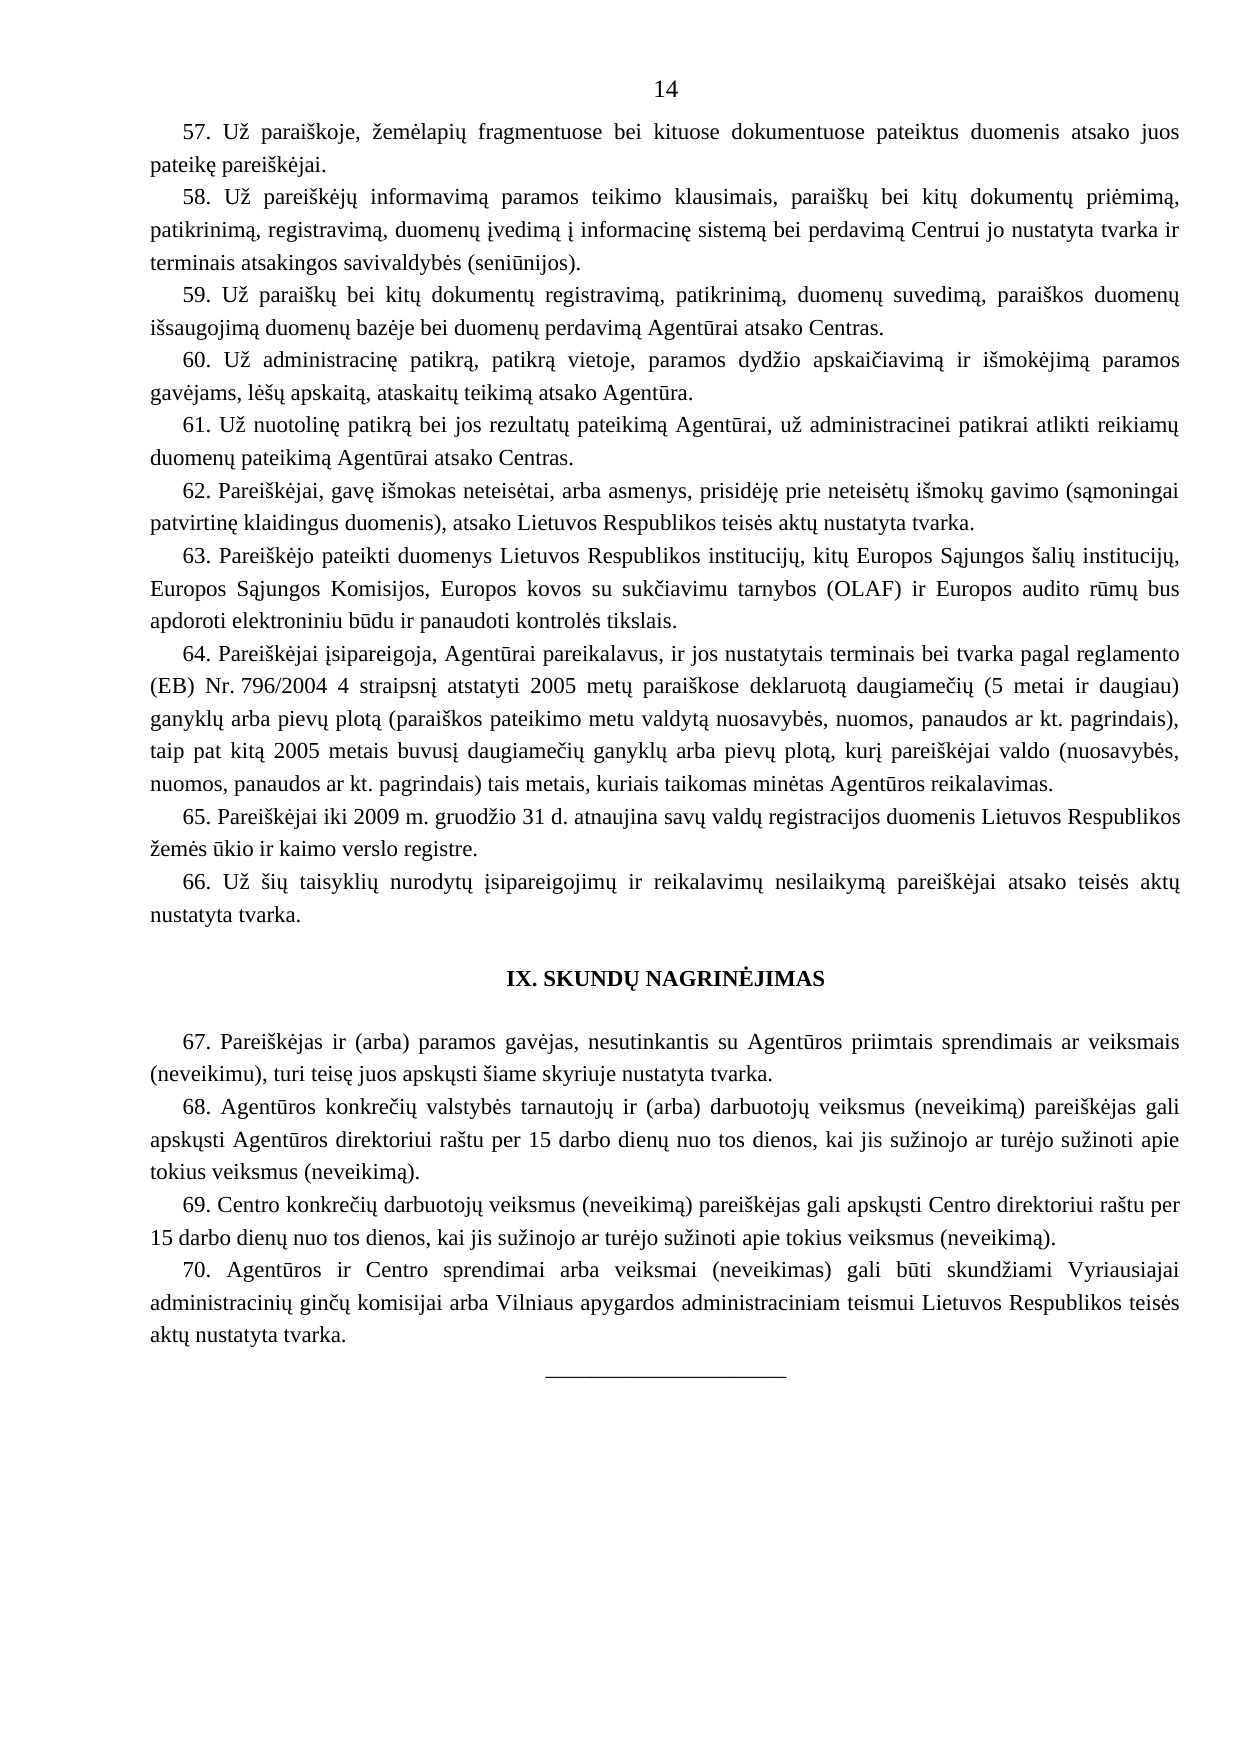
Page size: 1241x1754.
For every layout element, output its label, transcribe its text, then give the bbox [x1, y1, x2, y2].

text 67. Pareiškėjas ir (arba) paramos gavėjas, nesutinkantis su Agentūros priimtais sprendimais ar veiksmais (neveikimu), turi teisę juos apskųsti šiame skyriuje nustatyta tvarka. [150, 1028, 1181, 1087]
text 66. Už šių taisyklių nurodytų įsipareigojimų ir reikalavimų nesilaikymą pareiškėjai atsako teisės aktų nustatyta tvarka. [150, 868, 1181, 927]
text 69. Centro konkrečių darbuotojų veiksmus (neveikimą) pareiškėjas gali apskųsti Centro direktoriui raštu per 15 darbo dienų nuo tos dienos, kai jis sužinojo ar turėjo sužinoti apie tokius veiksmus (neveikimą). [150, 1191, 1181, 1250]
text 61. Už nuotolinę patikrą bei jos rezultatų pateikimą Agentūrai, už administracinei patikrai atlikti reikiamų duomenų pateikimą Agentūrai atsako Centras. [150, 412, 1181, 471]
text 65. Pareiškėjai iki 2009 m. gruodžio 31 d. atnaujina savų valdų registracijos duomenis Lietuvos Respublikos žemės ūkio ir kaimo verslo registre. [150, 803, 1181, 862]
text 58. Už pareiškėjų informavimą paramos teikimo klausimais, paraiškų bei kitų dokumentų priėmimą, patikrinimą, registravimą, duomenų įvedimą į informacinę sistemą bei perdavimą Centrui jo nustatyta tvarka ir terminais atsakingos savivaldybės (seniūnijos). [150, 183, 1181, 275]
text 62. Pareiškėjai, gavę išmokas neteisėtai, arba asmenys, prisidėję prie neteisėtų išmokų gavimo (sąmoningai patvirtinę klaidingus duomenis), atsako Lietuvos Respublikos teisės aktų nustatyta tvarka. [150, 477, 1181, 536]
text 68. Agentūros konkrečių valstybės tarnautojų ir (arba) darbuotojų veiksmus (neveikimą) pareiškėjas gali apskųsti Agentūros direktoriui raštu per 15 darbo dienų nuo tos dienos, kai jis sužinojo ar turėjo sužinoti apie tokius veiksmus (neveikimą). [150, 1093, 1181, 1185]
text IX. SKUNDŲ NAGRINĖJIMAS [150, 965, 1181, 991]
text 57. Už paraiškoje, žemėlapių fragmentuose bei kituose dokumentuose pateiktus duomenis atsako juos pateikę pareiškėjai. [150, 118, 1181, 177]
text 63. Pareiškėjo pateikti duomenys Lietuvos Respublikos institucijų, kitų Europos Sąjungos šalių institucijų, Europos Sąjungos Komisijos, Europos kovos su sukčiavimu tarnybos (OLAF) ir Europos audito rūmų bus apdoroti elektroniniu būdu ir panaudoti kontrolės tikslais. [150, 542, 1181, 633]
text 70. Agentūros ir Centro sprendimai arba veiksmai (neveikimas) gali būti skundžiami Vyriausiajai administracinių ginčų komisijai arba Vilniaus apygardos administraciniam teismui Lietuvos Respublikos teisės aktų nustatyta tvarka. [150, 1256, 1181, 1348]
text _____________________ [150, 1354, 1181, 1380]
text 64. Pareiškėjai įsipareigoja, Agentūrai pareikalavus, ir jos nustatytais terminais bei tvarka pagal reglamento (EB) Nr. 796/2004 4 straipsnį atstatyti 2005 metų paraiškose deklaruotą daugiamečių (5 metai ir daugiau) ganyklų arba pievų plotą (paraiškos pateikimo metu valdytą nuosavybės, nuomos, panaudos ar kt. pagrindais), taip pat kitą 2005 metais buvusį daugiamečių ganyklų arba pievų plotą, kurį pareiškėjai valdo (nuosavybės, nuomos, panaudos ar kt. pagrindais) tais metais, kuriais taikomas minėtas Agentūros reikalavimas. [150, 640, 1181, 797]
text 60. Už administracinę patikrą, patikrą vietoje, paramos dydžio apskaičiavimą ir išmokėjimą paramos gavėjams, lėšų apskaitą, ataskaitų teikimą atsako Agentūra. [150, 346, 1181, 405]
text 59. Už paraiškų bei kitų dokumentų registravimą, patikrinimą, duomenų suvedimą, paraiškos duomenų išsaugojimą duomenų bazėje bei duomenų perdavimą Agentūrai atsako Centras. [150, 281, 1181, 340]
